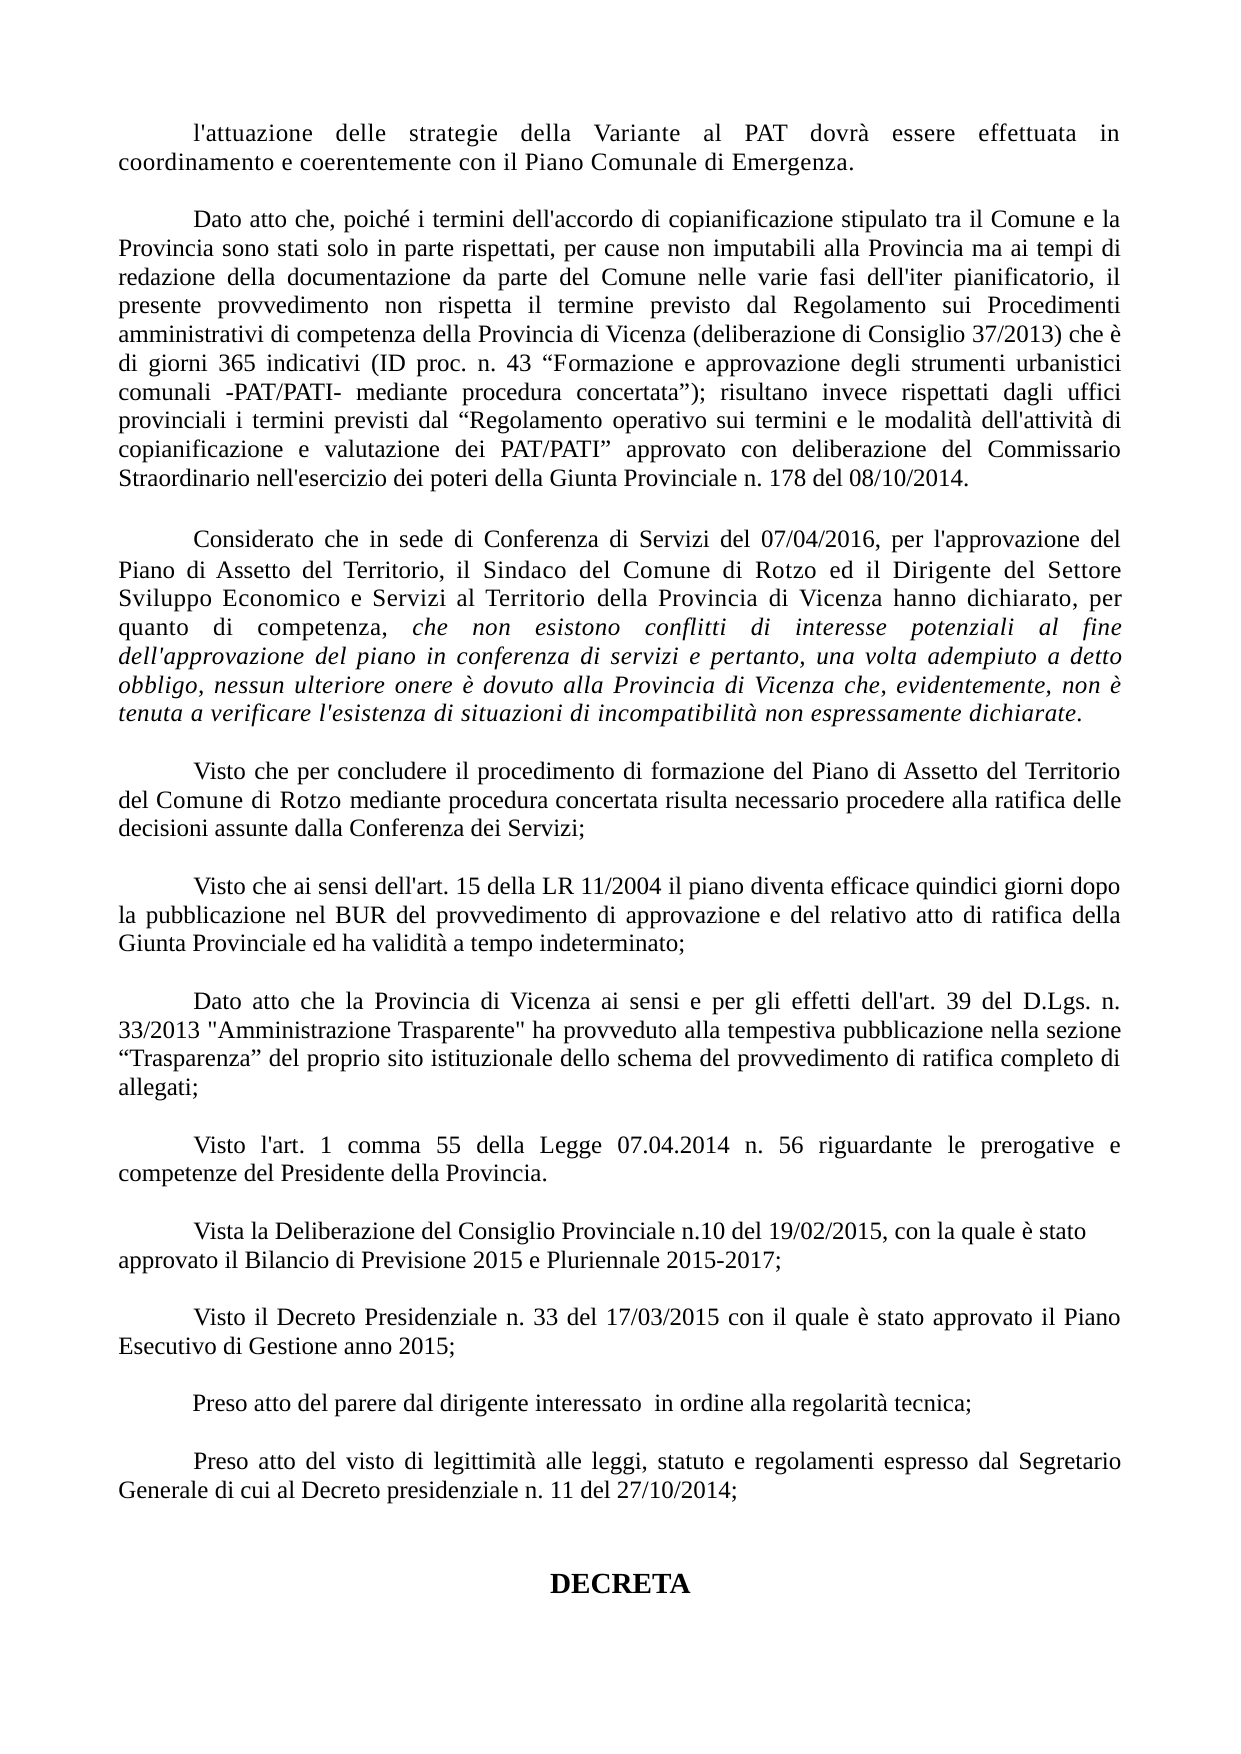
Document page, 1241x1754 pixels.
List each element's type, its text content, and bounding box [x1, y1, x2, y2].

text Visto il Decreto Presidenziale n. 33 del 17/03/2015 con il quale è stato approvato il Piano Esecutivo di Gestione anno 2015; [118, 1302, 1122, 1360]
text Vista la Deliberazione del Consiglio Provinciale n.10 del 19/02/2015, con la quale è stato approvato il Bilancio di Previsione 2015 e Pluriennale 2015-2017; [118, 1216, 1122, 1273]
text Considerato che in sede di Conferenza di Servizi del 07/04/2016, per l'approvazione del Piano di Assetto del Territorio, il Sindaco del Comune di Rotzo ed il Dirigente del Settore Sviluppo Economico e Servizi al Territorio della Provincia di Vicenza hanno dichiarato, per quanto di competenza, che non esistono conflitti di interesse potenziali al fine dell'approvazione del piano in conferenza di servizi e pertanto, una volta adempiuto a detto obbligo, nessun ulteriore onere è dovuto alla Provincia di Vicenza che, evidentemente, non è tenuta a verificare l'esistenza di situazioni di incompatibilità non espressamente dichiarate. [118, 521, 1122, 727]
text Preso atto del parere dal dirigente interessato in ordine alla regolarità tecnica; [118, 1388, 1122, 1417]
text Visto che per concludere il procedimento di formazione del Piano di Assetto del Territorio del Comune di Rotzo mediante procedura concertata risulta necessario procedere alla ratifica delle decisioni assunte dalla Conferenza dei Servizi; [118, 756, 1122, 842]
text Visto l'art. 1 comma 55 della Legge 07.04.2014 n. 56 riguardante le prerogative e competenze del Presidente della Provincia. [118, 1130, 1122, 1187]
text Visto che ai sensi dell'art. 15 della LR 11/2004 il piano diventa efficace quindici giorni dopo la pubblicazione nel BUR del provvedimento di approvazione e del relativo atto di ratifica della Giunta Provinciale ed ha validità a tempo indeterminato; [118, 871, 1122, 957]
text Dato atto che la Provincia di Vicenza ai sensi e per gli effetti dell'art. 39 del D.Lgs. n. 33/2013 "Amministrazione Trasparente" ha provveduto alla tempestiva pubblicazione nella sezione “Trasparenza” del proprio sito istituzionale dello schema del provvedimento di ratifica completo di allegati; [118, 986, 1122, 1101]
text l'attuazione delle strategie della Variante al PAT dovrà essere effettuata in coordinamento e coerentemente con il Piano Comunale di Emergenza. [118, 118, 1122, 176]
text DECRETA [118, 1566, 1122, 1599]
text Dato atto che, poiché i termini dell'accordo di copianificazione stipulato tra il Comune e la Provincia sono stati solo in parte rispettati, per cause non imputabili alla Provincia ma ai tempi di redazione della documentazione da parte del Comune nelle varie fasi dell'iter pianificatorio, il presente provvedimento non rispetta il termine previsto dal Regolamento sui Procedimenti amministrativi di competenza della Provincia di Vicenza (deliberazione di Consiglio 37/2013) che è di giorni 365 indicativi (ID proc. n. 43 “Formazione e approvazione degli strumenti urbanistici comunali -PAT/PATI- mediante procedura concertata”); risultano invece rispettati dagli uffici provinciali i termini previsti dal “Regolamento operativo sui termini e le modalità dell'attività di copianificazione e valutazione dei PAT/PATI” approvato con deliberazione del Commissario Straordinario nell'esercizio dei poteri della Giunta Provinciale n. 178 del 08/10/2014. [118, 204, 1122, 492]
text Preso atto del visto di legittimità alle leggi, statuto e regolamenti espresso dal Segretario Generale di cui al Decreto presidenziale n. 11 del 27/10/2014; [118, 1446, 1122, 1503]
